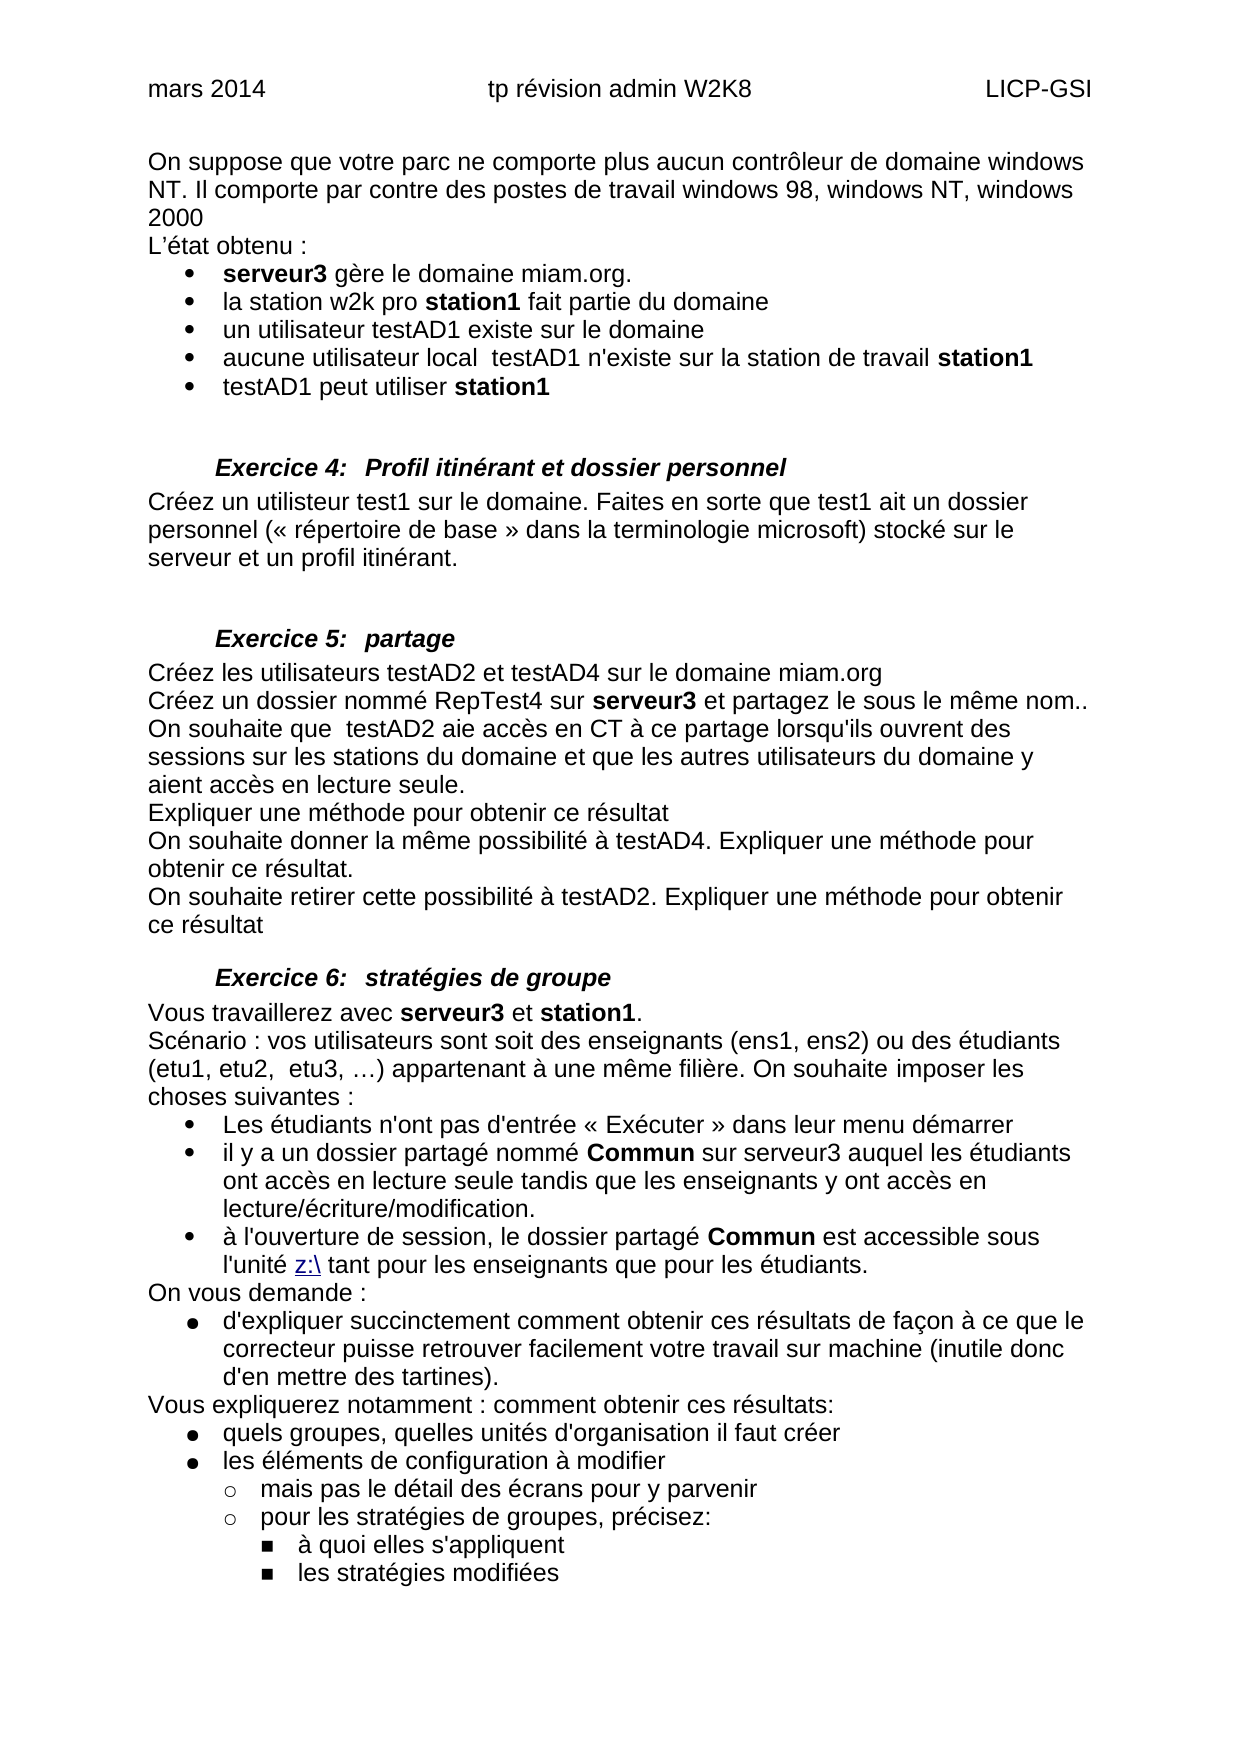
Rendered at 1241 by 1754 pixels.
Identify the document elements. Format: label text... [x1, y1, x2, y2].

list serveur3 gère le domaine miam.org. [185, 260, 1092, 288]
list à quoi elles s'appliquent [260, 1531, 1092, 1559]
text Créez un utilisteur test1 sur le domaine. Faites en sorte que test1 ait un dossier personnel (« répertoire de base » dans la terminologie microsoft) stocké sur le serveur et un profil itinérant. [148, 488, 1092, 572]
list la station w2k pro station1 fait partie du domaine [185, 288, 1092, 316]
text Créez un dossier nommé RepTest4 sur serveur3 et partagez le sous le même nom.. On souhaite que testAD2 aie accès en CT à ce partage lorsqu'ils ouvrent des sessions sur les stations du domaine et que les autres utilisateurs du domaine y aient accès en lecture seule. [148, 687, 1092, 799]
list un utilisateur testAD1 existe sur le domaine [185, 316, 1092, 344]
list stratégies de groupe [215, 964, 1092, 992]
list à l'ouverture de session, le dossier partagé Commun est accessible sous l'unité z:\ tant pour les enseignants que pour les étudiants. [185, 1223, 1092, 1279]
text Vous travaillerez avec serveur3 et station1. [148, 998, 1092, 1026]
list aucune utilisateur local testAD1 n'existe sur la station de travail station1 [185, 344, 1092, 372]
list quels groupes, quelles unités d'organisation il faut créer [185, 1419, 1092, 1447]
list les stratégies modifiées [260, 1559, 1092, 1587]
list Profil itinérant et dossier personnel [215, 453, 1092, 481]
list partage [215, 625, 1092, 653]
list testAD1 peut utiliser station1 [185, 372, 1092, 400]
text On suppose que votre parc ne comporte plus aucun contrôleur de domaine windows NT. Il comporte par contre des postes de travail windows 98, windows NT, windows 2000 [148, 148, 1092, 232]
text L’état obtenu : [148, 232, 1092, 260]
text On vous demande : [148, 1279, 1092, 1307]
list d'expliquer succinctement comment obtenir ces résultats de façon à ce que le correcteur puisse retrouver facilement votre travail sur machine (inutile donc d'en mettre des tartines). [185, 1307, 1092, 1391]
text Créez les utilisateurs testAD2 et testAD4 sur le domaine miam.org [148, 659, 1092, 687]
text Vous expliquerez notamment : comment obtenir ces résultats: [148, 1391, 1092, 1419]
text Expliquer une méthode pour obtenir ce résultat [148, 799, 1092, 827]
list mais pas le détail des écrans pour y parvenir [223, 1475, 1092, 1503]
list les éléments de configuration à modifier [185, 1447, 1092, 1475]
text On souhaite retirer cette possibilité à testAD2. Expliquer une méthode pour obtenir ce résultat [148, 883, 1092, 939]
text On souhaite donner la même possibilité à testAD4. Expliquer une méthode pour obtenir ce résultat. [148, 827, 1092, 883]
text Scénario : vos utilisateurs sont soit des enseignants (ens1, ens2) ou des étudiants (etu1, etu2, etu3, …) appartenant à une même filière. On souhaite imposer les choses suivantes : [148, 1026, 1092, 1111]
list Les étudiants n'ont pas d'entrée « Exécuter » dans leur menu démarrer [185, 1111, 1092, 1139]
list il y a un dossier partagé nommé Commun sur serveur3 auquel les étudiants ont accès en lecture seule tandis que les enseignants y ont accès en lecture/écriture/modification. [185, 1139, 1092, 1223]
list pour les stratégies de groupes, précisez: [223, 1503, 1092, 1531]
